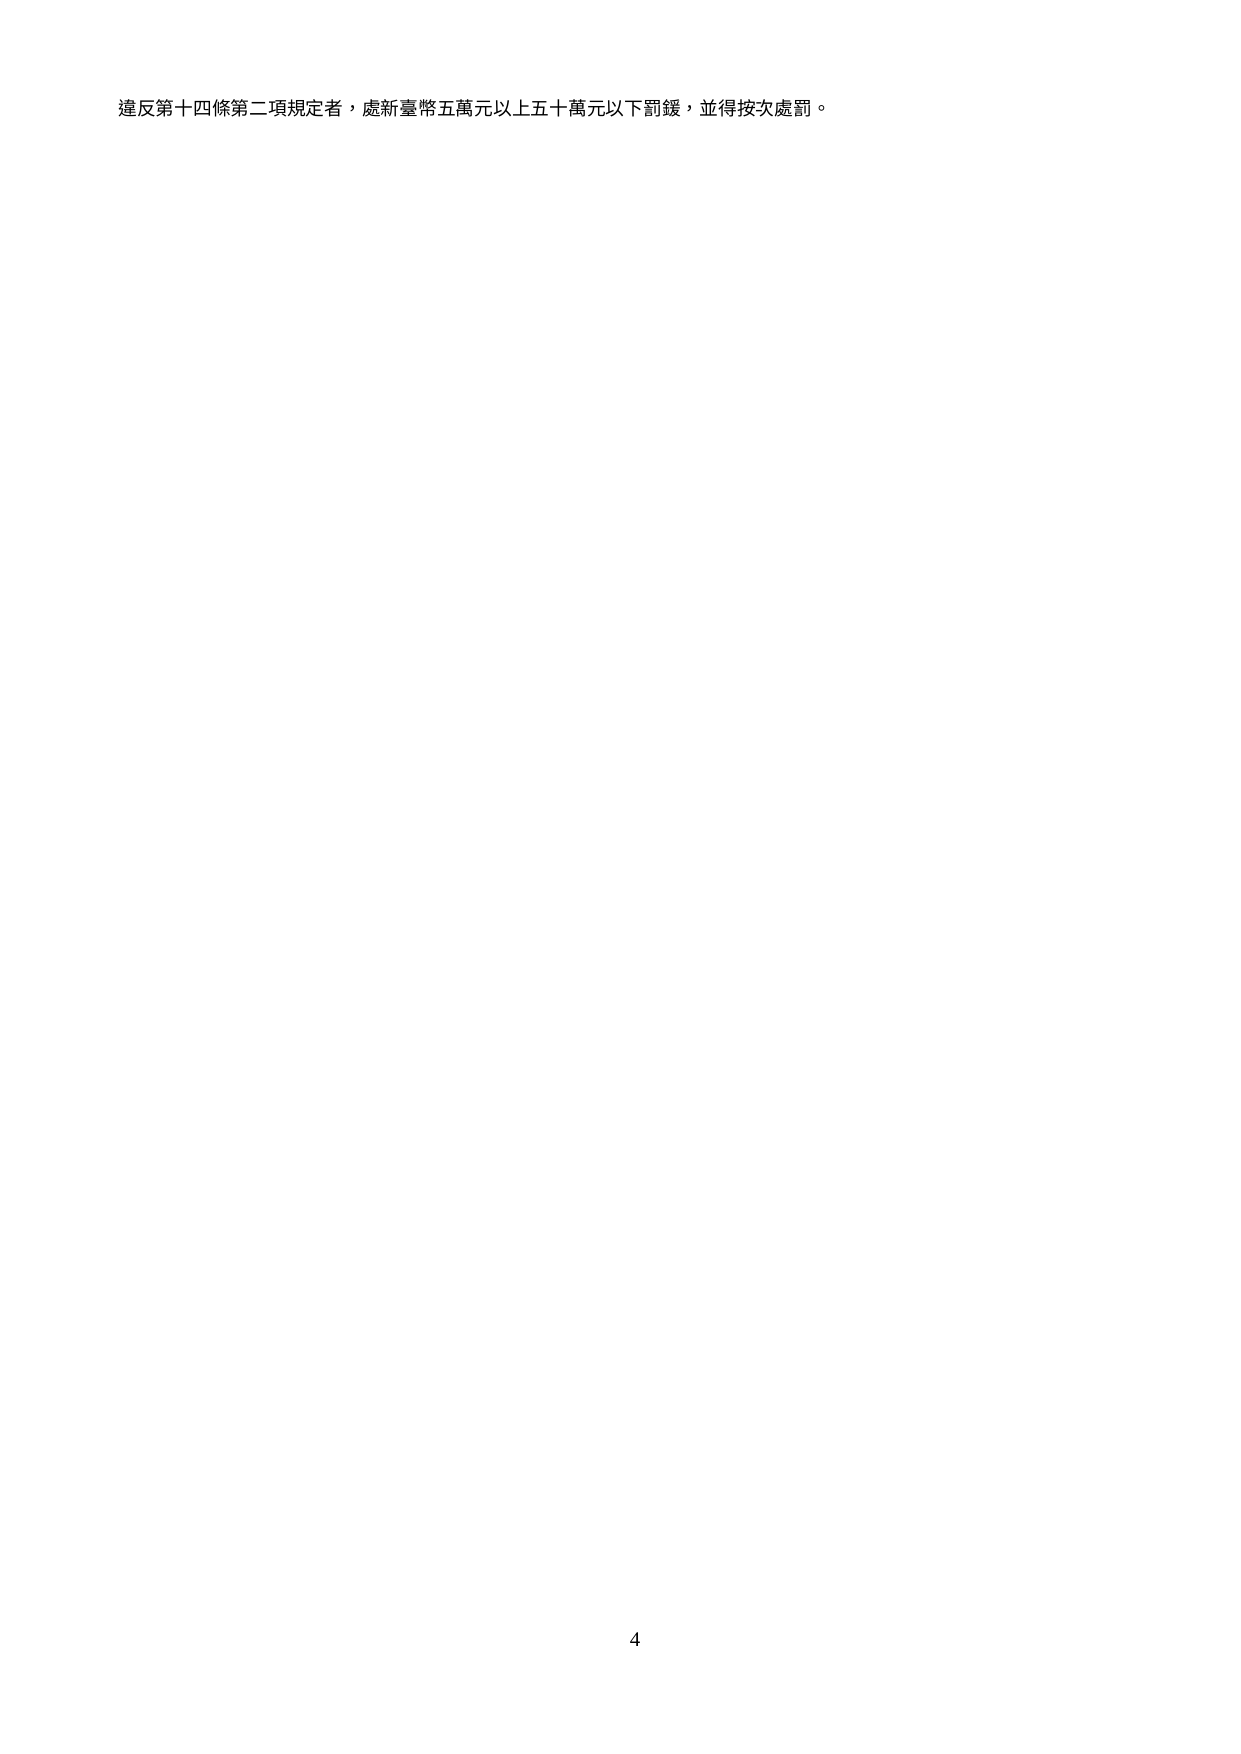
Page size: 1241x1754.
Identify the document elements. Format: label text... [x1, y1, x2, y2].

text 違反第十四條第二項規定者，處新臺幣五萬元以上五十萬元以下罰鍰，並得按次處罰。 [118, 82, 1152, 119]
